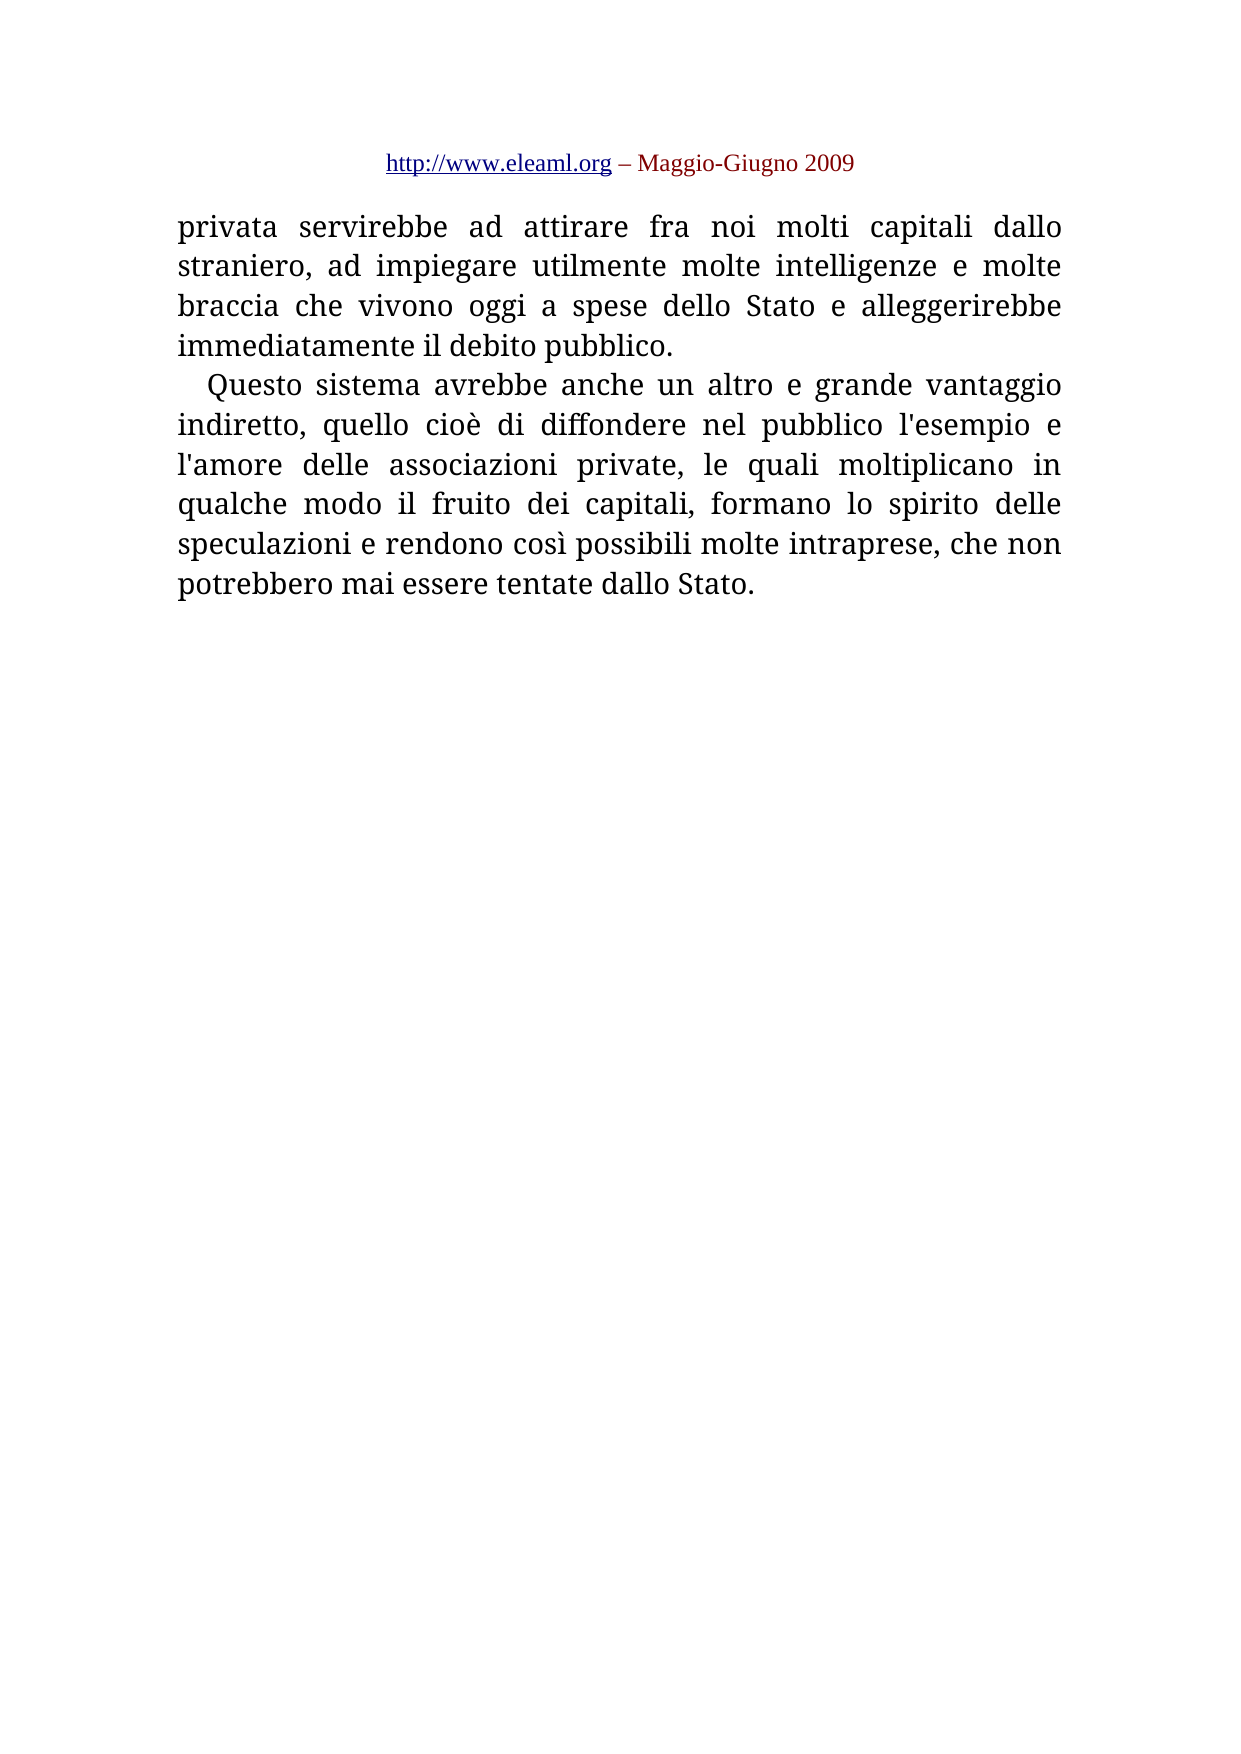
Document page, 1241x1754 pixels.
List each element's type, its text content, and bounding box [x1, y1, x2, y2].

text privata servirebbe ad attirare fra noi molti capitali dallo straniero, ad impiegare utilmente molte intelligenze e molte braccia che vivono oggi a spese dello Stato e alleggerirebbe immediatamente il debito pubblico. [177, 206, 1063, 364]
text Questo sistema avrebbe anche un altro e grande vantaggio indiretto, quello cioè di diffondere nel pubblico l'esempio e l'amore delle associazioni private, le quali moltiplicano in qualche modo il fruito dei capitali, formano lo spirito delle speculazioni e rendono così possibili molte intraprese, che non potrebbero mai essere tentate dallo Stato. [177, 364, 1063, 603]
